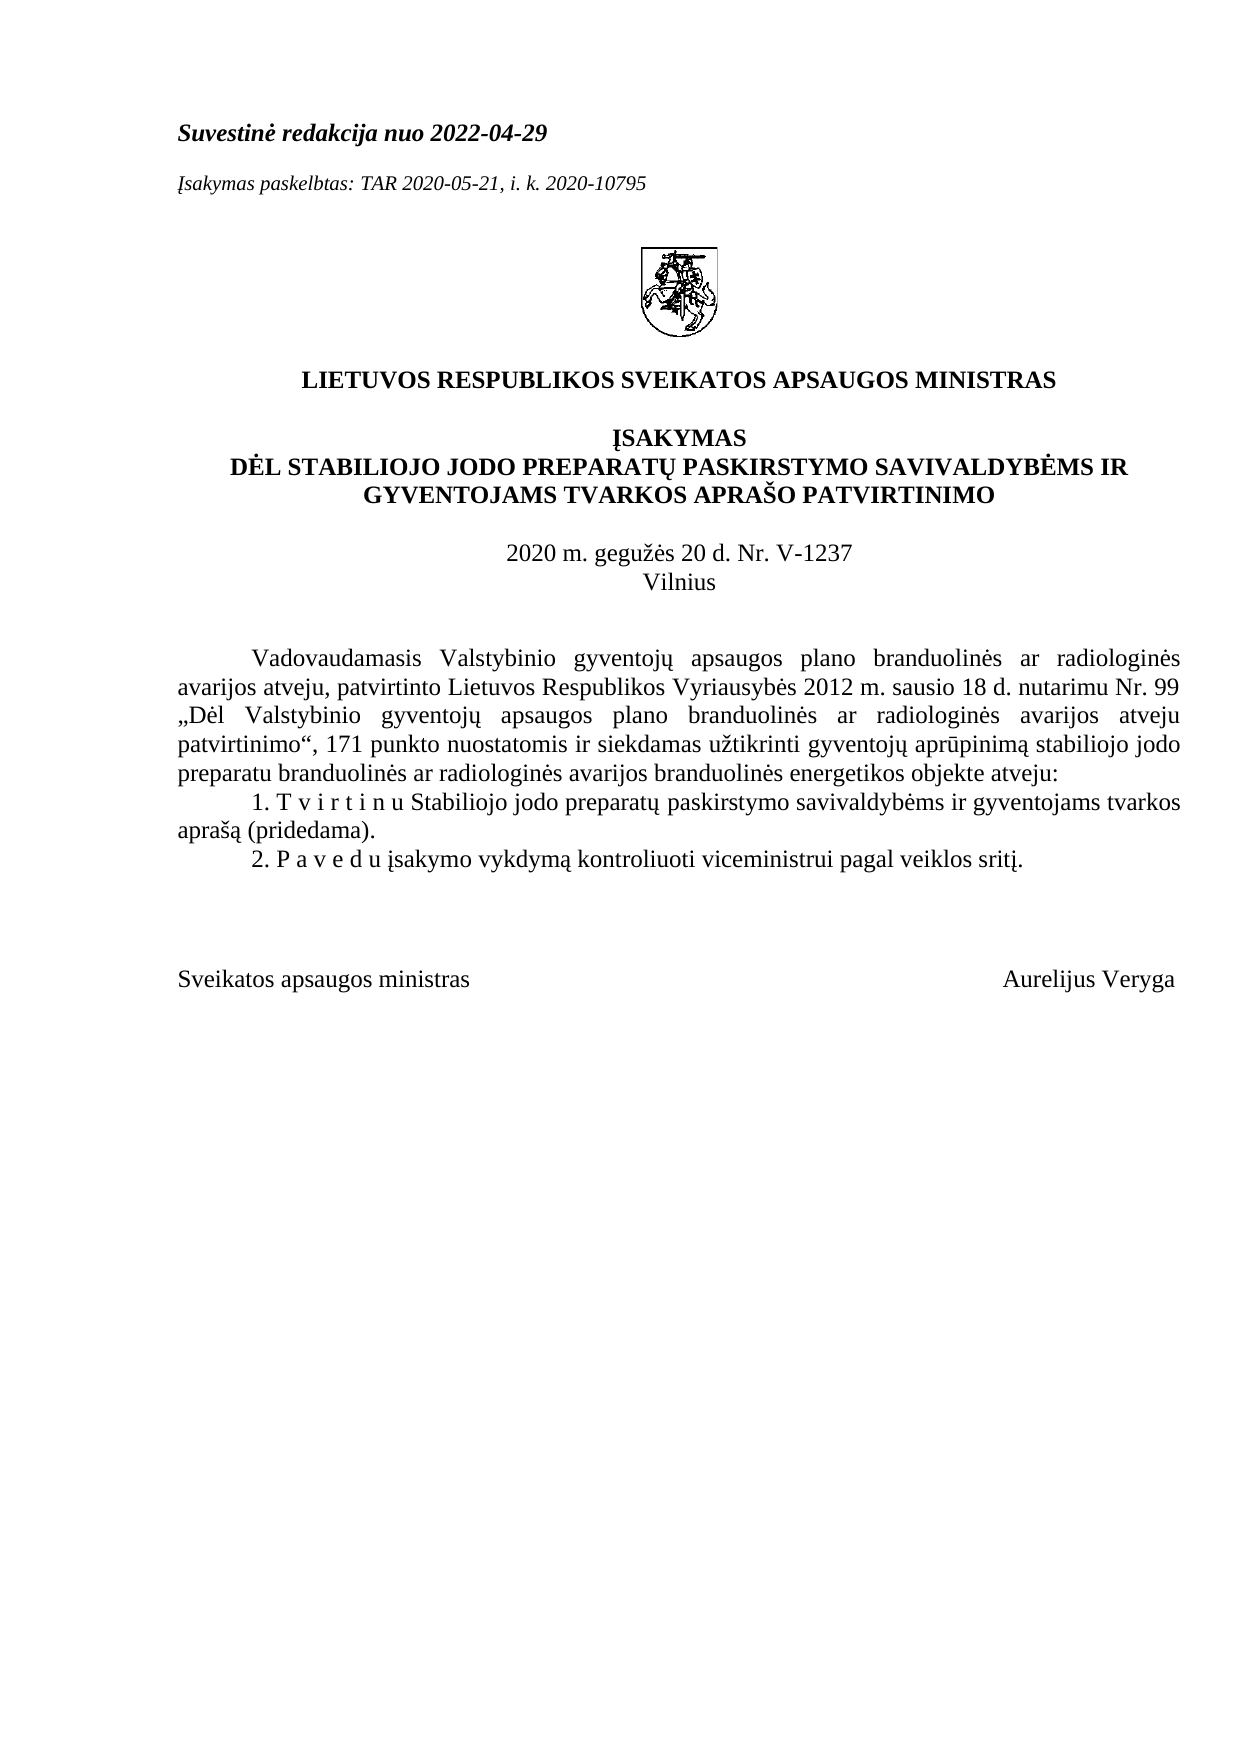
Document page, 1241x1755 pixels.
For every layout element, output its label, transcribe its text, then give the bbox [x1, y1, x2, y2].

text 1. T v i r t i n u Stabiliojo jodo preparatų paskirstymo savivaldybėms ir gyventojams tvarkos aprašą (pridedama). [177, 787, 1181, 844]
text DĖL STABILIOJO JODO PREPARATŲ PASKIRSTYMO SAvivaldybėms IR GYVENTOJAMS TVARKOS APRAŠO PATVIRTINIMO [177, 452, 1181, 509]
text Įsakymas paskelbtas: TAR 2020-05-21, i. k. 2020-10795 [177, 171, 1181, 195]
text Vilnius [177, 567, 1181, 596]
text Suvestinė redakcija nuo 2022-04-29 [177, 118, 1181, 147]
text Vadovaudamasis Valstybinio gyventojų apsaugos plano branduolinės ar radiologinės avarijos atveju, patvirtinto Lietuvos Respublikos Vyriausybės 2012 m. sausio 18 d. nutarimu Nr. 99 „Dėl Valstybinio gyventojų apsaugos plano branduolinės ar radiologinės avarijos atveju patvirtinimo“, 171 punkto nuostatomis ir siekdamas užtikrinti gyventojų aprūpinimą stabiliojo jodo preparatu branduolinės ar radiologinės avarijos branduolinės energetikos objekte atveju: [177, 643, 1181, 787]
text 2. P a v e d u įsakymo vykdymą kontroliuoti viceministrui pagal veiklos sritį. [177, 844, 1181, 873]
text Sveikatos apsaugos ministras Aurelijus Veryga [177, 964, 1181, 993]
text ĮSAKYMAS [177, 423, 1181, 452]
text 2020 m. gegužės 20 d. Nr. V-1237 [177, 538, 1181, 567]
text LIETUVOS RESPUBLIKOS SVEIKATOS APSAUGOS MINISTRAS [177, 366, 1181, 394]
